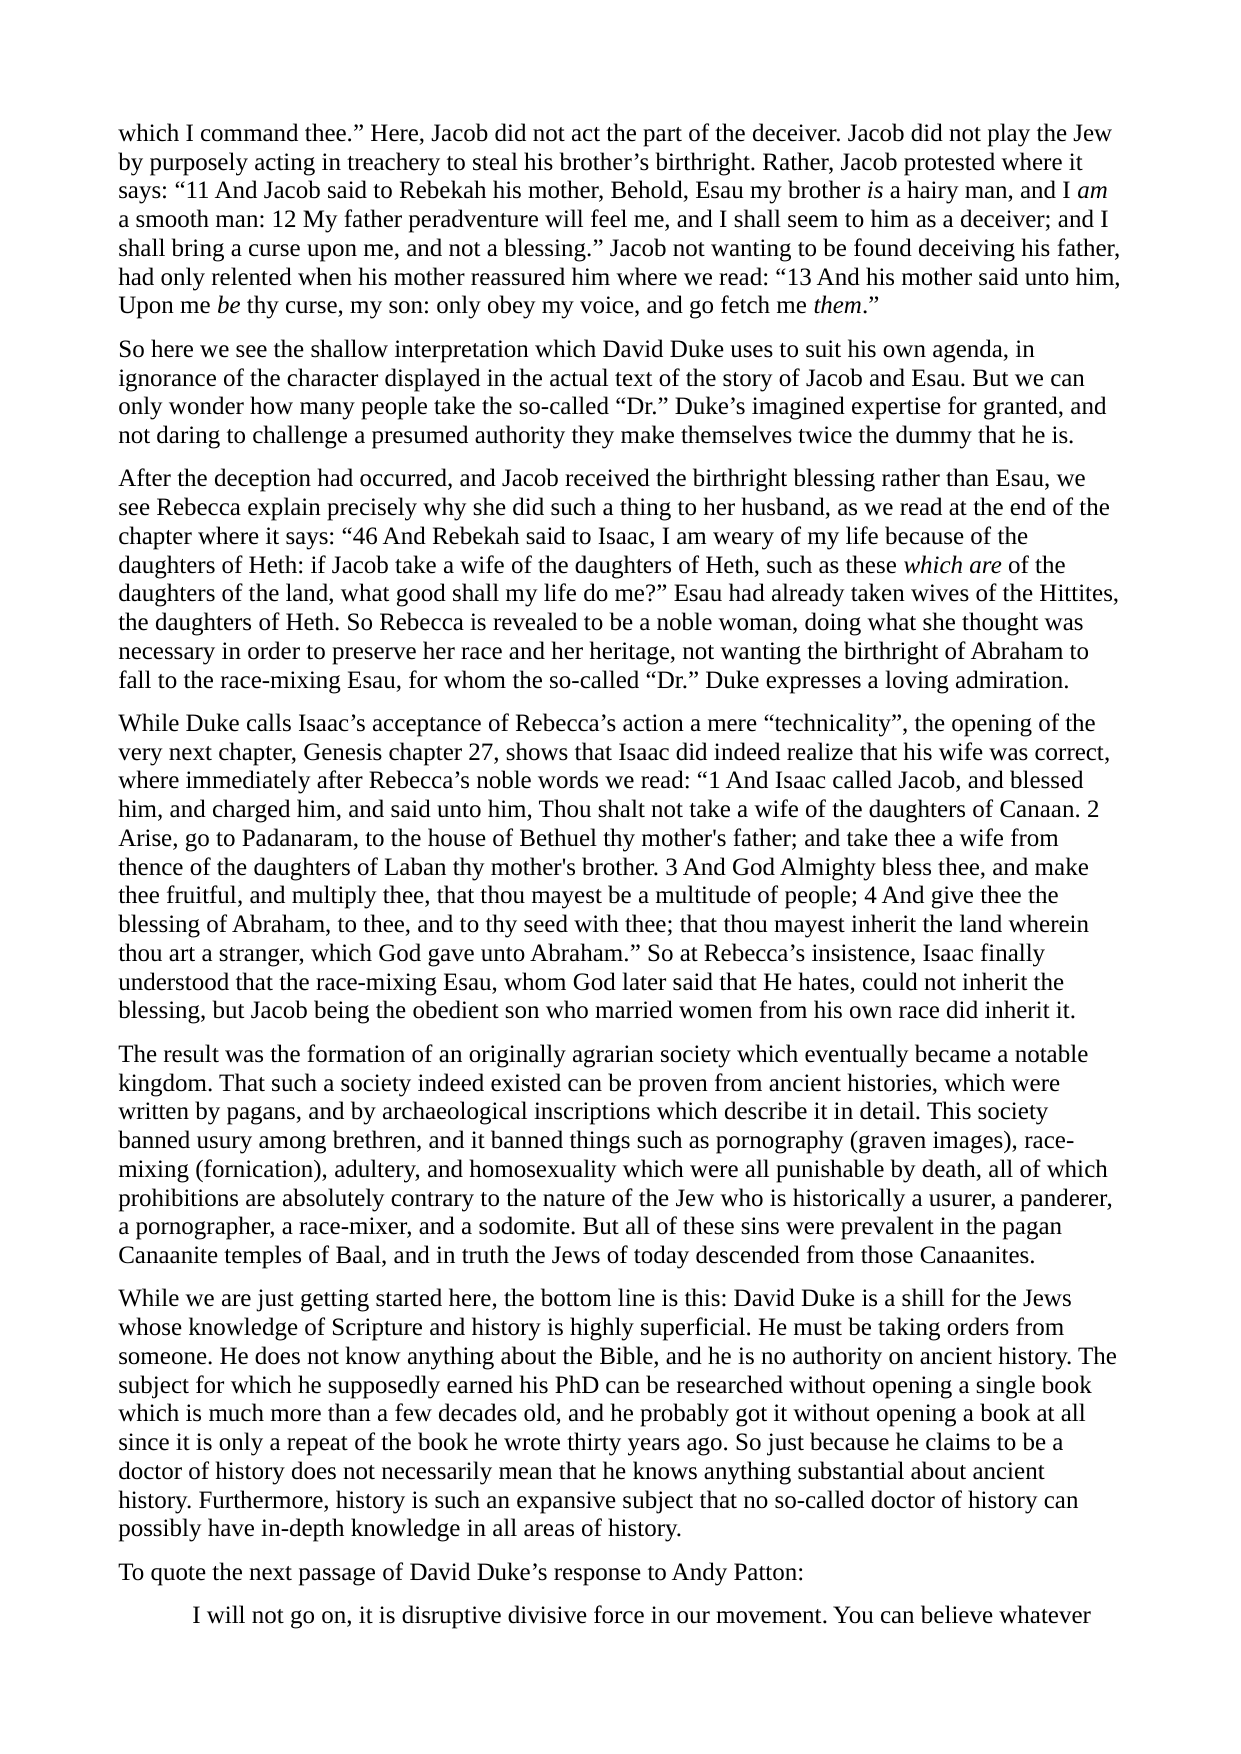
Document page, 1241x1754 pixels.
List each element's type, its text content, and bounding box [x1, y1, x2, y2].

text So here we see the shallow interpretation which David Duke uses to suit his own agenda, in ignorance of the character displayed in the actual text of the story of Jacob and Esau. But we can only wonder how many people take the so-called “Dr.” Duke’s imagined expertise for granted, and not daring to challenge a presumed authority they make themselves twice the dummy that he is. [118, 334, 1122, 449]
text I will not go on, it is disruptive divisive force in our movement. You can believe whatever [192, 1600, 1122, 1629]
text While we are just getting started here, the bottom line is this: David Duke is a shill for the Jews whose knowledge of Scripture and history is highly superficial. He must be taking orders from someone. He does not know anything about the Bible, and he is no authority on ancient history. The subject for which he supposedly earned his PhD can be researched without opening a single book which is much more than a few decades old, and he probably got it without opening a book at all since it is only a repeat of the book he wrote thirty years ago. So just because he claims to be a doctor of history does not necessarily mean that he knows anything substantial about ancient history. Furthermore, history is such an expansive subject that no so-called doctor of history can possibly have in-depth knowledge in all areas of history. [118, 1283, 1122, 1542]
text which I command thee.” Here, Jacob did not act the part of the deceiver. Jacob did not play the Jew by purposely acting in treachery to steal his brother’s birthright. Rather, Jacob protested where it says: “11 And Jacob said to Rebekah his mother, Behold, Esau my brother is a hairy man, and I am a smooth man: 12 My father peradventure will feel me, and I shall seem to him as a deceiver; and I shall bring a curse upon me, and not a blessing.” Jacob not wanting to be found deceiving his father, had only relented when his mother reassured him where we read: “13 And his mother said unto him, Upon me be thy curse, my son: only obey my voice, and go fetch me them.” [118, 118, 1122, 319]
text To quote the next passage of David Duke’s response to Andy Patton: [118, 1557, 1122, 1586]
text While Duke calls Isaac’s acceptance of Rebecca’s action a mere “technicality”, the opening of the very next chapter, Genesis chapter 27, shows that Isaac did indeed realize that his wife was correct, where immediately after Rebecca’s noble words we read: “1 And Isaac called Jacob, and blessed him, and charged him, and said unto him, Thou shalt not take a wife of the daughters of Canaan. 2 Arise, go to Padanaram, to the house of Bethuel thy mother's father; and take thee a wife from thence of the daughters of Laban thy mother's brother. 3 And God Almighty bless thee, and make thee fruitful, and multiply thee, that thou mayest be a multitude of people; 4 And give thee the blessing of Abraham, to thee, and to thy seed with thee; that thou mayest inherit the land wherein thou art a stranger, which God gave unto Abraham.” So at Rebecca’s insistence, Isaac finally understood that the race-mixing Esau, whom God later said that He hates, could not inherit the blessing, but Jacob being the obedient son who married women from his own race did inherit it. [118, 708, 1122, 1024]
text The result was the formation of an originally agrarian society which eventually became a notable kingdom. That such a society indeed existed can be proven from ancient histories, which were written by pagans, and by archaeological inscriptions which describe it in detail. This society banned usury among brethren, and it banned things such as pornography (graven images), race-mixing (fornication), adultery, and homosexuality which were all punishable by death, all of which prohibitions are absolutely contrary to the nature of the Jew who is historically a usurer, a panderer, a pornographer, a race-mixer, and a sodomite. But all of these sins were prevalent in the pagan Canaanite temples of Baal, and in truth the Jews of today descended from those Canaanites. [118, 1039, 1122, 1269]
text After the deception had occurred, and Jacob received the birthright blessing rather than Esau, we see Rebecca explain precisely why she did such a thing to her husband, as we read at the end of the chapter where it says: “46 And Rebekah said to Isaac, I am weary of my life because of the daughters of Heth: if Jacob take a wife of the daughters of Heth, such as these which are of the daughters of the land, what good shall my life do me?” Esau had already taken wives of the Hittites, the daughters of Heth. So Rebecca is revealed to be a noble woman, doing what she thought was necessary in order to preserve her race and her heritage, not wanting the birthright of Abraham to fall to the race-mixing Esau, for whom the so-called “Dr.” Duke expresses a loving admiration. [118, 463, 1122, 693]
